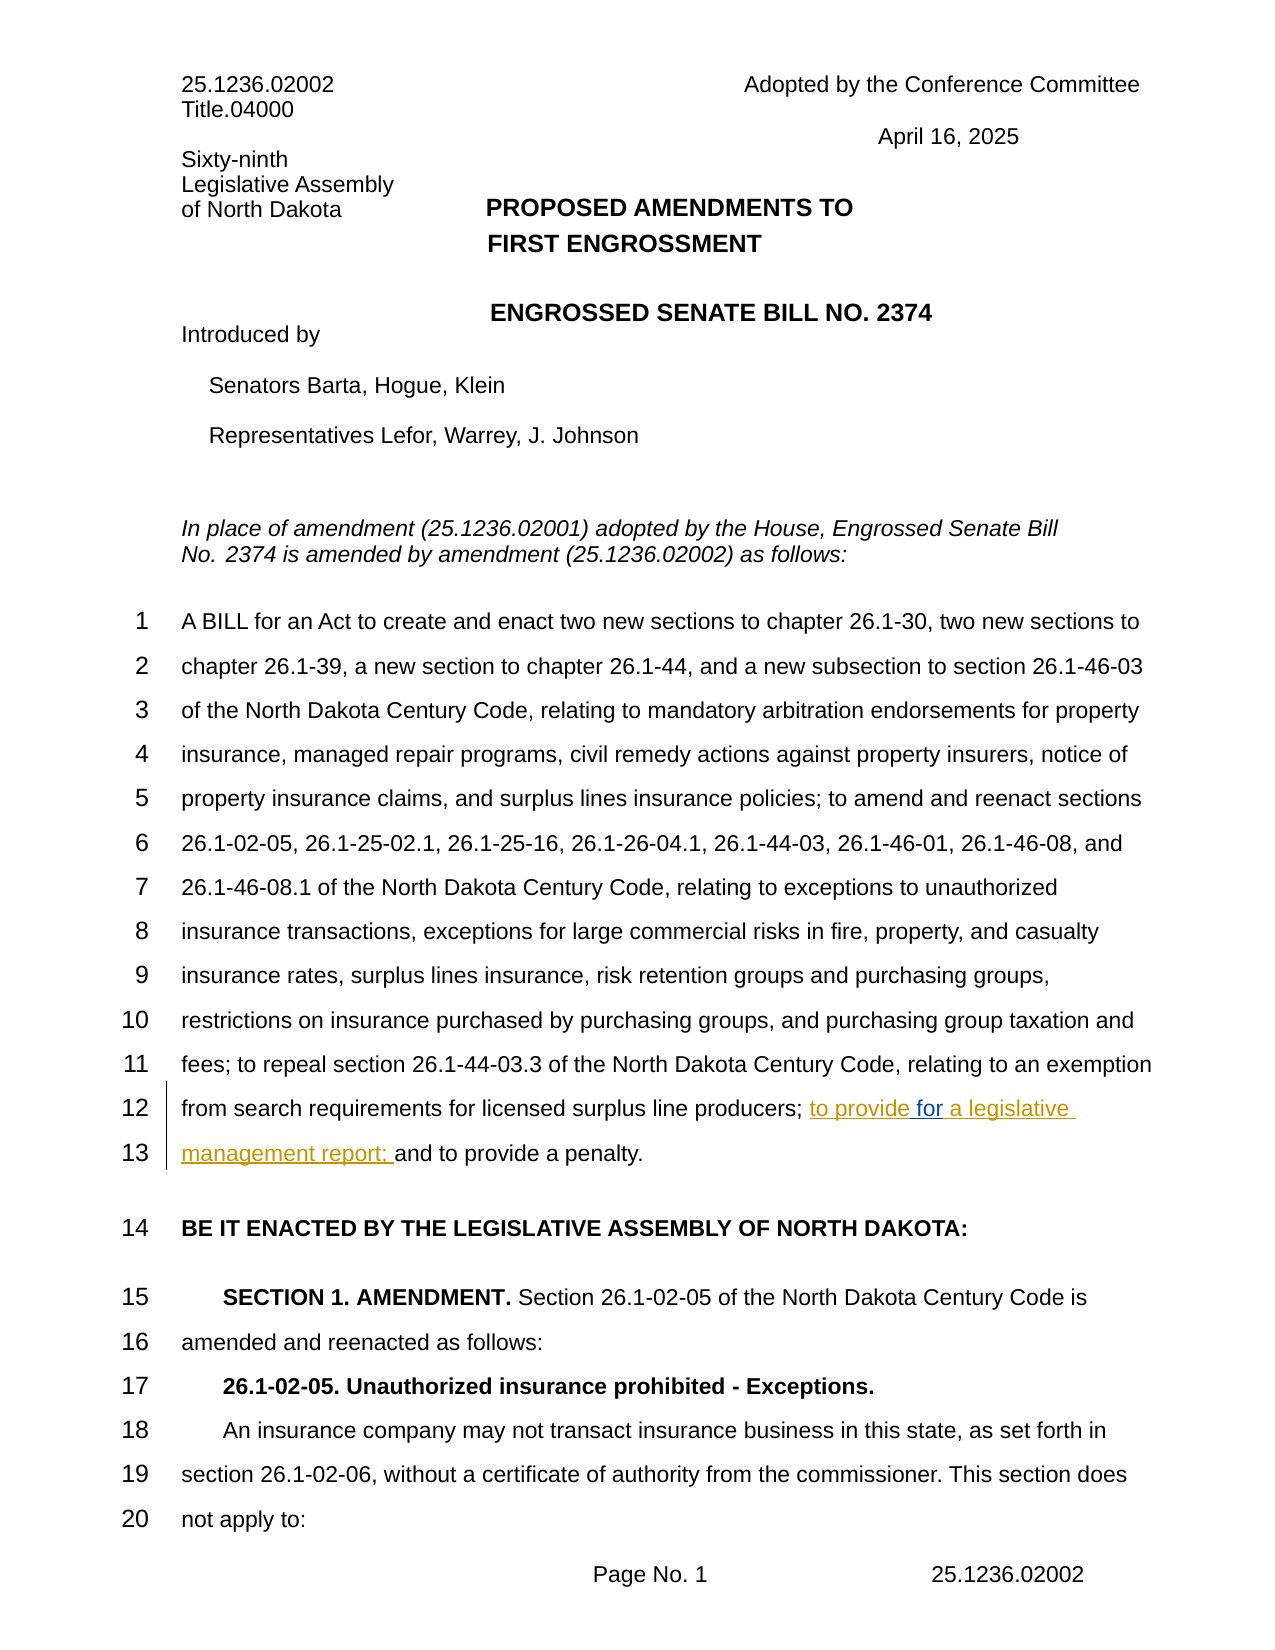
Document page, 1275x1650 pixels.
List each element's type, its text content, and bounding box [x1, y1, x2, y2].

text Representatives Lefor, Warrey, J. Johnson [208, 425, 1154, 448]
title PROPOSED AMENDMENTS TO [486, 192, 872, 221]
title A BILL for an Act to create and enact two new sections to chapter 26.1‑30, two new sections to chapter 26.1‑39, a new section to chapter 26.1‑44, and a new subsection to section 26.1‑46‑03 of the North Dakota Century Code, relating to mandatory arbitration endorsements for property insurance, managed repair programs, civil remedy actions against property insurers, notice of property insurance claims, and surplus lines insurance policies; to amend and reenact sections 26.1‑02‑05, 26.1‑25‑02.1, 26.1‑25‑16, 26.1‑26‑04.1, 26.1‑44‑03, 26.1‑46‑01, 26.1‑46‑08, and 26.1‑46‑08.1 of the North Dakota Century Code, relating to exceptions to unauthorized insurance transactions, exceptions for large commercial risks in fire, property, and casualty insurance rates, surplus lines insurance, risk retention groups and purchasing groups, restrictions on insurance purchased by purchasing groups, and purchasing group taxation and fees; to repeal section 26.1‑44‑03.3 of the North Dakota Century Code, relating to an exemption from search requirements for licensed surplus line producers; to provide for a legislative management report; and to provide a penalty. [181, 594, 1154, 1170]
table_cell April 16, 2025 [744, 123, 1153, 173]
text of North Dakota [181, 198, 1154, 223]
text In place of amendment (25.1236.02001) adopted by the House, Engrossed Senate Bill No. 2374 is amended by amendment (25.1236.02002) as follows: [181, 514, 1154, 567]
text An insurance company may not transact insurance business in this state, as set forth in section 26.1‑02‑06, without a certificate of authority from the commissioner. This section does not apply to: [181, 1403, 1154, 1536]
text Senators Barta, Hogue, Klein [208, 375, 1154, 398]
text Introduced by [181, 323, 1154, 348]
text BE IT ENACTED BY THE LEGISLATIVE ASSEMBLY OF NORTH DAKOTA: [181, 1201, 1154, 1245]
text SECTION 1. AMENDMENT. Section 26.1‑02‑05 of the North Dakota Century Code is amended and reenacted as follows: [181, 1270, 1154, 1359]
subtitle 26.1‑02‑05. Unauthorized insurance prohibited ‑ Exceptions. [181, 1359, 1154, 1403]
table_header Adopted by the Conference Committee [744, 73, 1153, 123]
table_header 25.1236.02002 Title.04000 [181, 73, 744, 123]
title ENGROSSED Senate BILL NO. 2374 [490, 297, 932, 326]
text Legislative Assembly [181, 173, 1154, 198]
title FIRST ENGROSSMENT [487, 231, 762, 258]
table_cell Sixty-ninth [181, 123, 744, 173]
